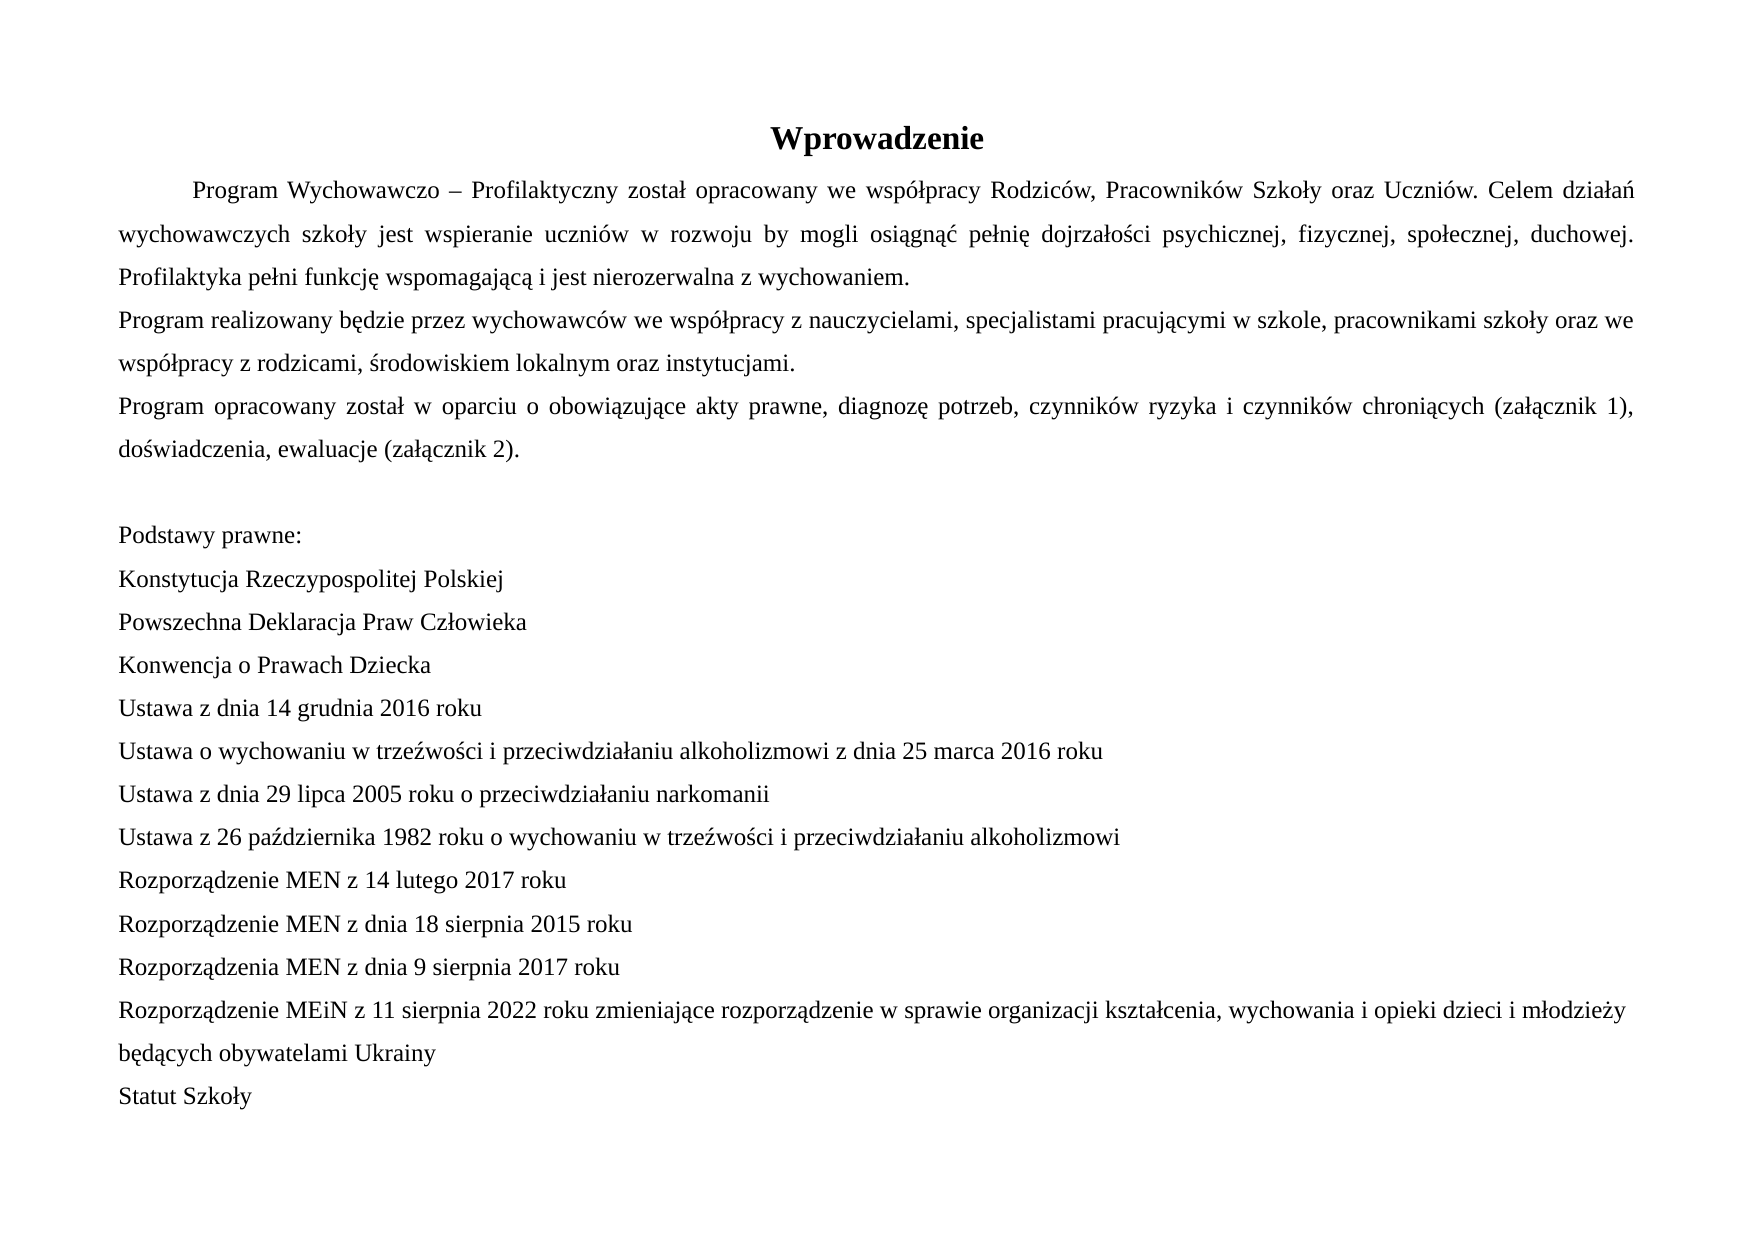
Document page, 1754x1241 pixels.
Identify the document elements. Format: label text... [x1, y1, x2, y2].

text Rozporządzenia MEN z dnia 9 sierpnia 2017 roku [118, 952, 1636, 981]
text Statut Szkoły [118, 1081, 1636, 1110]
text Rozporządzenie MEN z dnia 18 sierpnia 2015 roku [118, 909, 1636, 937]
text Program Wychowawczo – Profilaktyczny został opracowany we współpracy Rodziców, Pracowników Szkoły oraz Uczniów. Celem działań wychowawczych szkoły jest wspieranie uczniów w rozwoju by mogli osiągnąć pełnię dojrzałości psychicznej, fizycznej, społecznej, duchowej. Profilaktyka pełni funkcję wspomagającą i jest nierozerwalna z wychowaniem. [118, 176, 1636, 291]
text Ustawa z dnia 14 grudnia 2016 roku [118, 693, 1636, 722]
text Podstawy prawne: [118, 521, 1636, 549]
text Program opracowany został w oparciu o obowiązujące akty prawne, diagnozę potrzeb, czynników ryzyka i czynników chroniących (załącznik 1), doświadczenia, ewaluacje (załącznik 2). [118, 391, 1636, 463]
text Konwencja o Prawach Dziecka [118, 650, 1636, 679]
text Powszechna Deklaracja Praw Człowieka [118, 607, 1636, 636]
text Rozporządzenie MEN z 14 lutego 2017 roku [118, 866, 1636, 894]
text Ustawa z dnia 29 lipca 2005 roku o przeciwdziałaniu narkomanii [118, 779, 1636, 808]
text Ustawa o wychowaniu w trzeźwości i przeciwdziałaniu alkoholizmowi z dnia 25 marca 2016 roku [118, 736, 1636, 765]
text Konstytucja Rzeczypospolitej Polskiej [118, 564, 1636, 592]
text Ustawa z 26 października 1982 roku o wychowaniu w trzeźwości i przeciwdziałaniu alkoholizmowi [118, 822, 1636, 851]
text Program realizowany będzie przez wychowawców we współpracy z nauczycielami, specjalistami pracującymi w szkole, pracownikami szkoły oraz we współpracy z rodzicami, środowiskiem lokalnym oraz instytucjami. [118, 305, 1636, 377]
text Rozporządzenie MEiN z 11 sierpnia 2022 roku zmieniające rozporządzenie w sprawie organizacji kształcenia, wychowania i opieki dzieci i młodzieży będących obywatelami Ukrainy [118, 995, 1636, 1067]
text Wprowadzenie [118, 118, 1636, 156]
